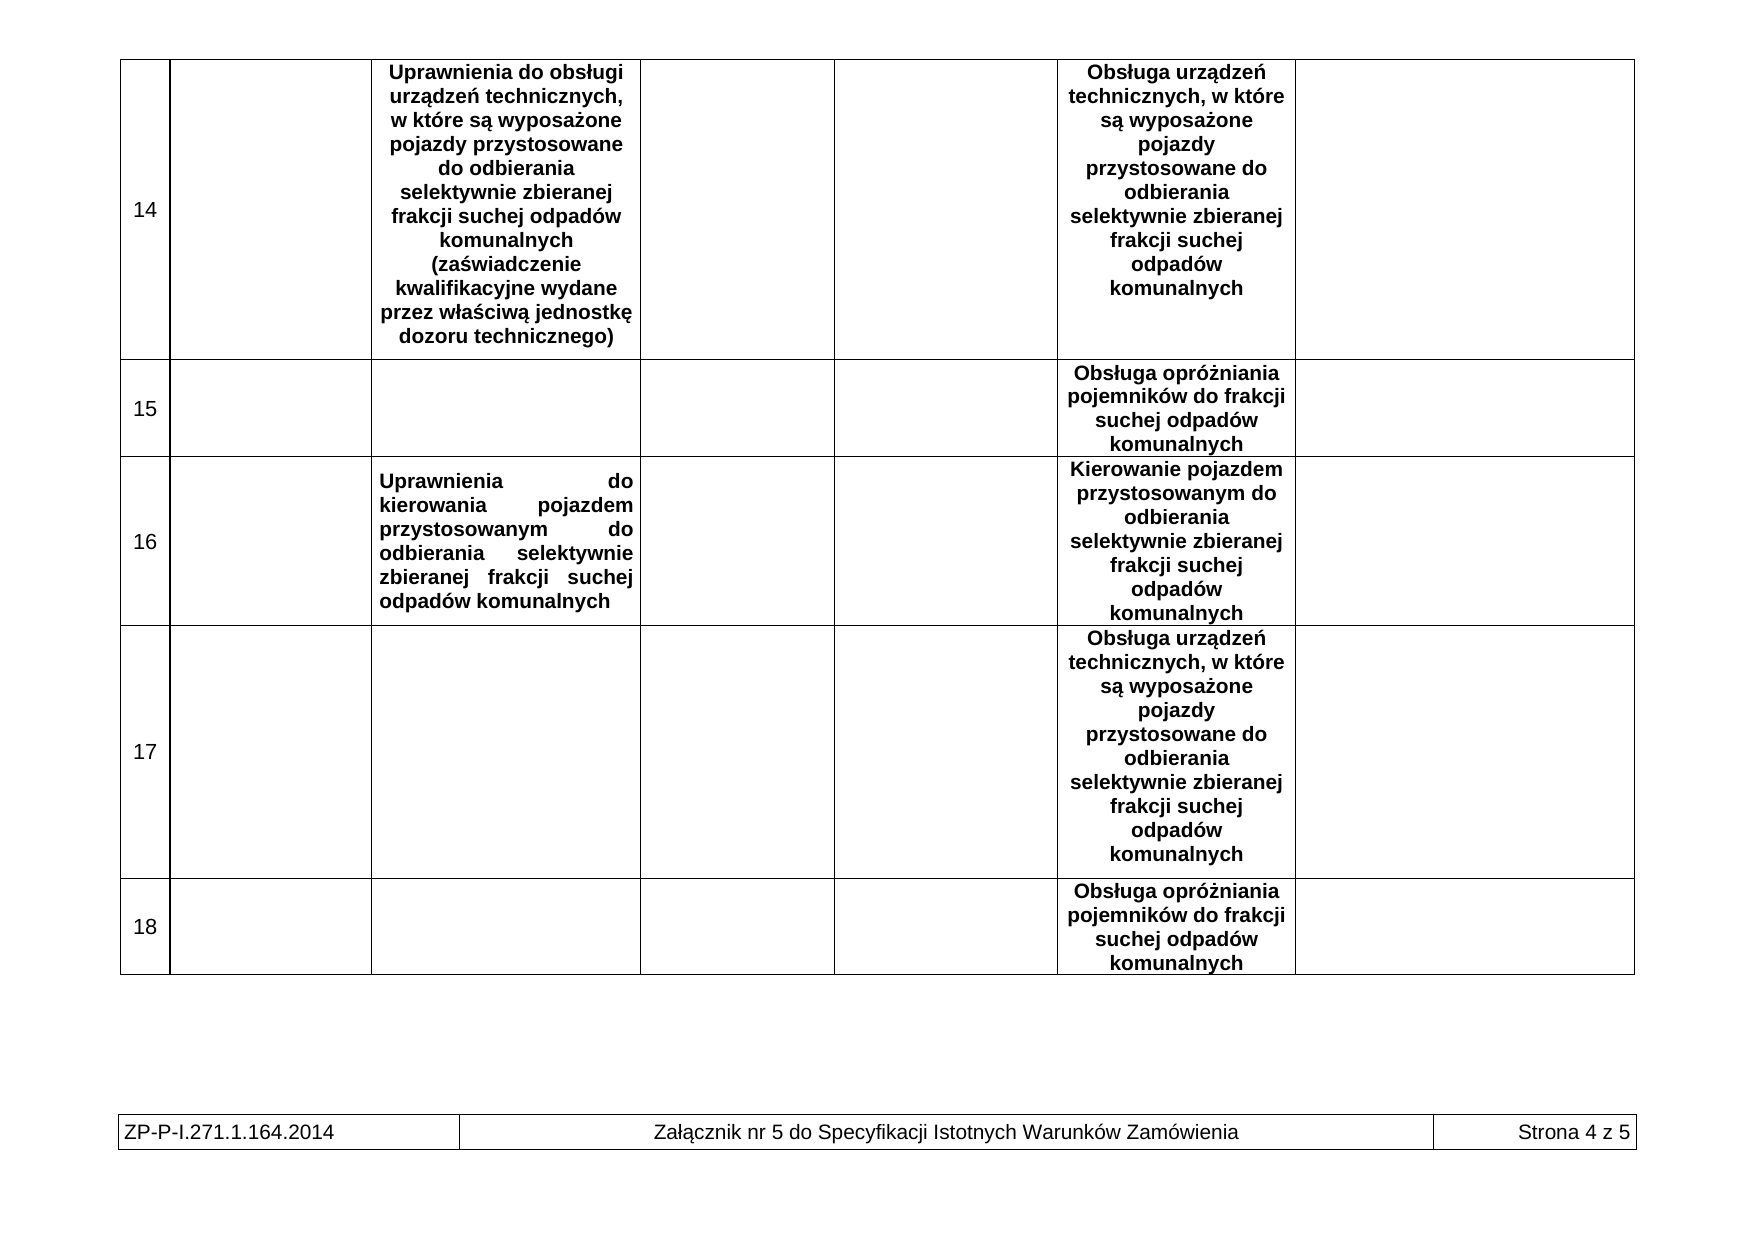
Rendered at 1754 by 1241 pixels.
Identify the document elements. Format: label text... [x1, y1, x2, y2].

table_cell [372, 879, 640, 974]
table_cell Obsługa opróżniania pojemników do frakcji suchej odpadów komunalnych [1058, 879, 1295, 974]
table_cell [641, 360, 834, 456]
table_cell [372, 626, 640, 877]
table_cell [1296, 457, 1634, 625]
table_cell Uprawnienia do kierowania pojazdem przystosowanym do odbierania selektywnie zbieranej frakcji suchej odpadów komunalnych [372, 457, 640, 625]
table_cell [1296, 879, 1634, 974]
table_cell [1296, 360, 1634, 456]
table_cell 16 [121, 457, 169, 625]
table_cell [171, 879, 371, 974]
table_cell [372, 360, 640, 456]
table_cell [641, 457, 834, 625]
table_cell [641, 626, 834, 877]
table_cell [1296, 626, 1634, 877]
table_cell Uprawnienia do obsługi urządzeń technicznych, w które są wyposażone pojazdy przystosowane do odbierania selektywnie zbieranej frakcji suchej odpadów komunalnych (zaświadczenie kwalifikacyjne wydane przez właściwą jednostkę dozoru technicznego) [372, 60, 640, 359]
table_cell 17 [121, 626, 169, 877]
table_cell [835, 626, 1057, 877]
table_cell [641, 60, 834, 359]
table_cell [171, 60, 371, 359]
table_cell [835, 60, 1057, 359]
table_cell [641, 879, 834, 974]
table_cell [835, 360, 1057, 456]
table_cell [171, 626, 371, 877]
table_cell [835, 879, 1057, 974]
table_cell Kierowanie pojazdem przystosowanym do odbierania selektywnie zbieranej frakcji suchej odpadów komunalnych [1058, 457, 1295, 625]
table_cell [835, 457, 1057, 625]
table_cell 15 [121, 360, 169, 456]
table_cell Obsługa urządzeń technicznych, w które są wyposażone pojazdy przystosowane do odbierania selektywnie zbieranej frakcji suchej odpadów komunalnych [1058, 60, 1295, 359]
table_cell [1296, 60, 1634, 359]
table_cell 18 [121, 879, 169, 974]
table_cell [171, 457, 371, 625]
table_cell 14 [121, 60, 169, 359]
table_cell Obsługa opróżniania pojemników do frakcji suchej odpadów komunalnych [1058, 360, 1295, 456]
table_cell [171, 360, 371, 456]
table_cell Obsługa urządzeń technicznych, w które są wyposażone pojazdy przystosowane do odbierania selektywnie zbieranej frakcji suchej odpadów komunalnych [1058, 626, 1295, 877]
